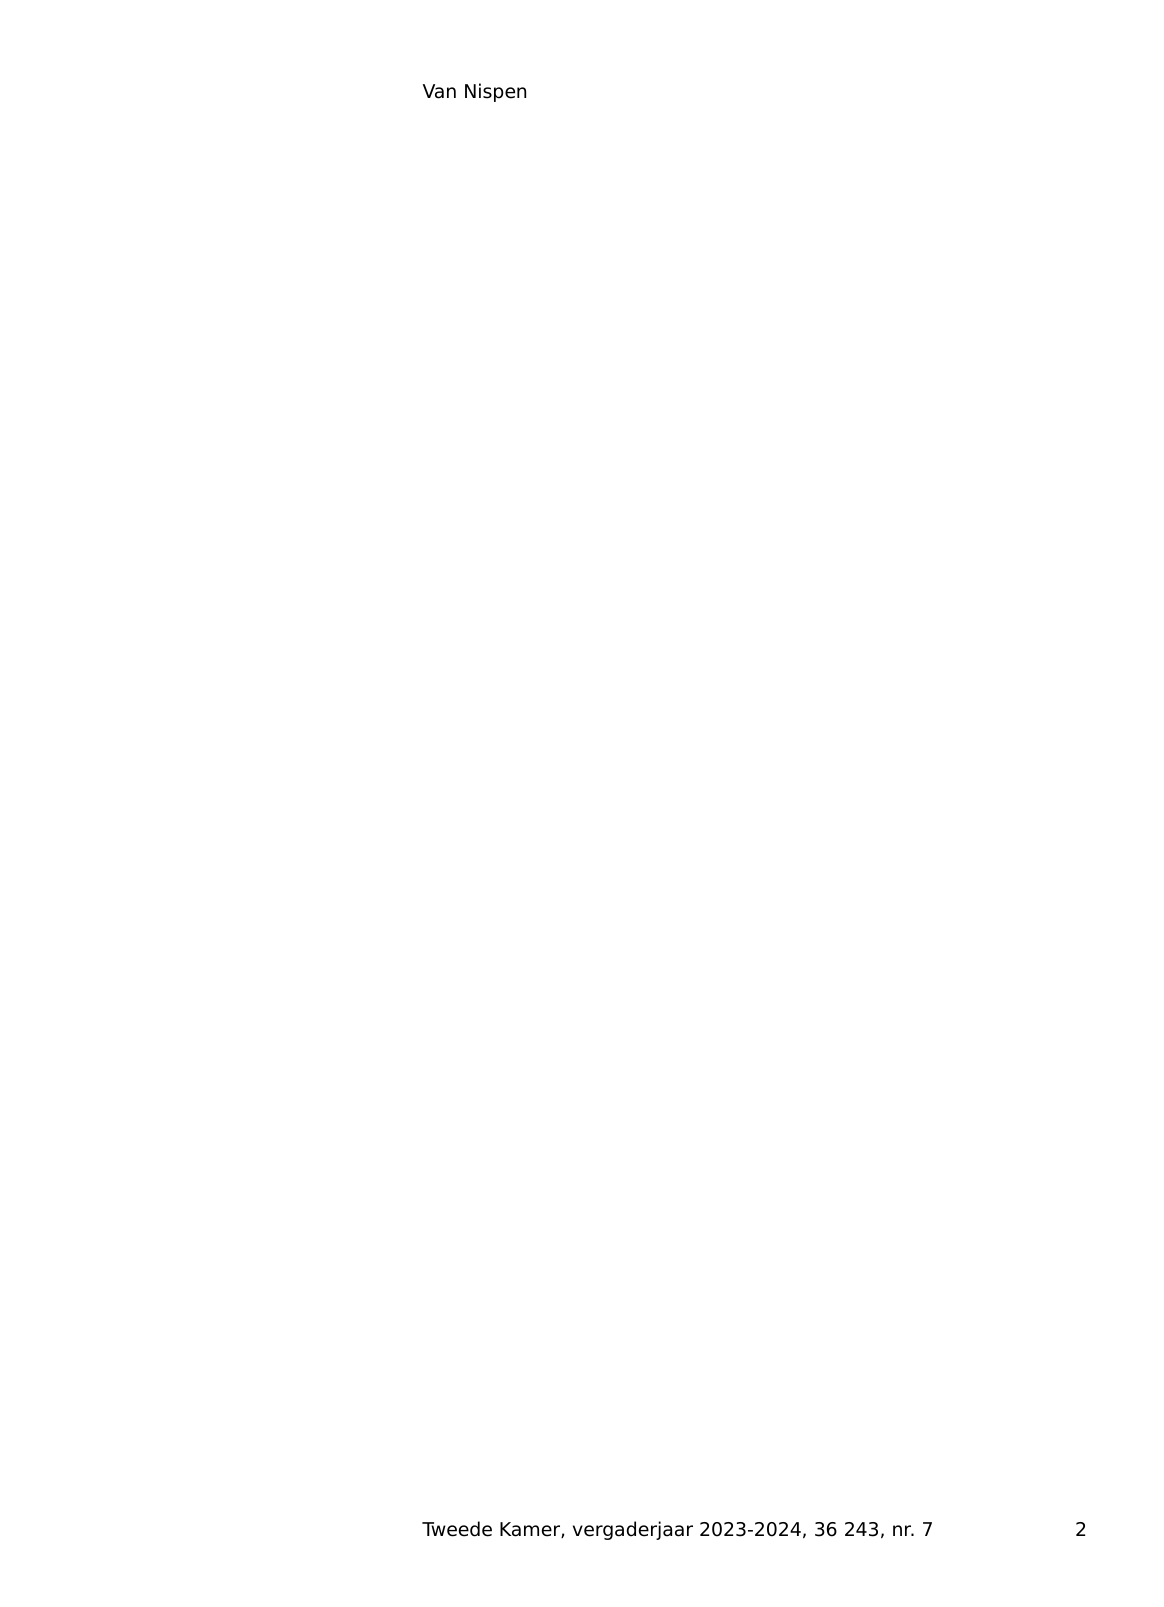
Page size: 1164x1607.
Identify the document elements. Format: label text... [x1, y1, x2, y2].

text Van Nispen [422, 59, 1087, 103]
